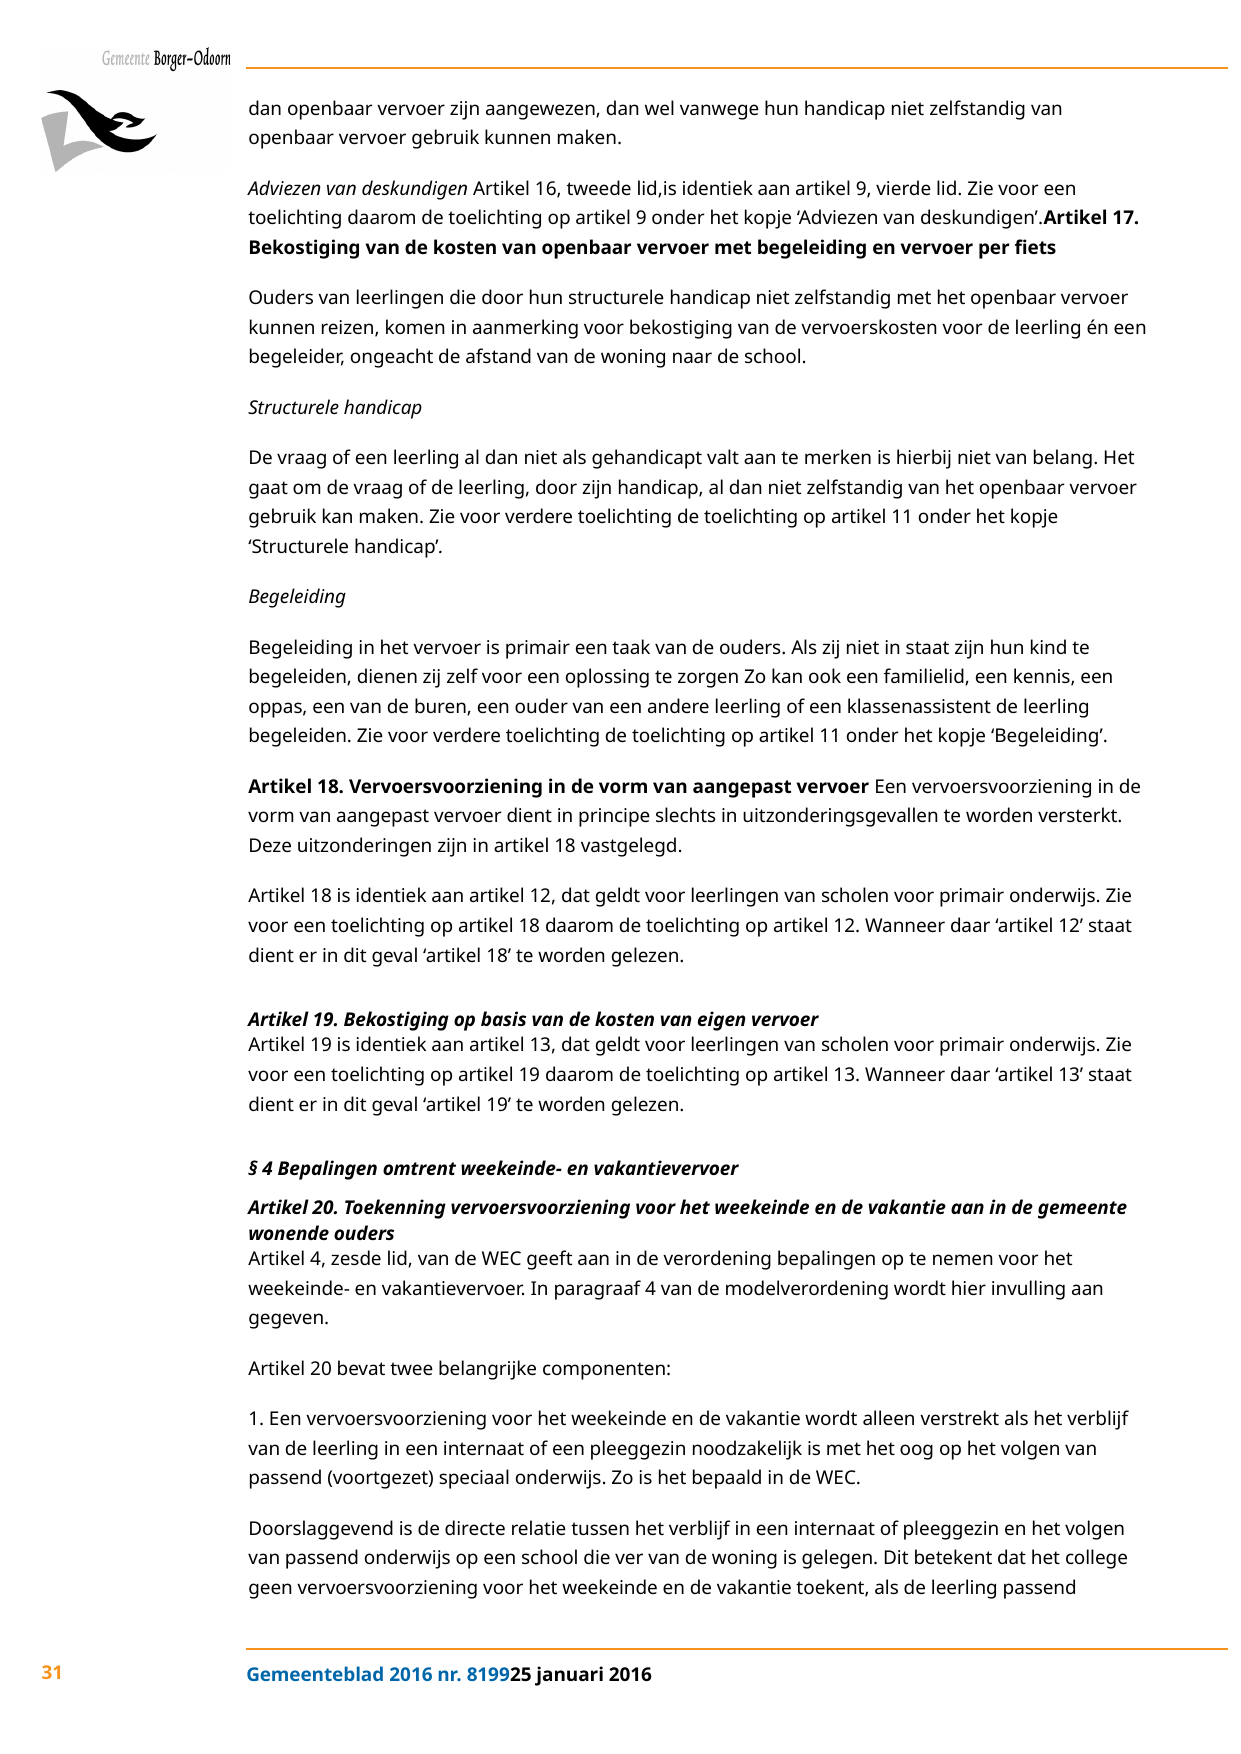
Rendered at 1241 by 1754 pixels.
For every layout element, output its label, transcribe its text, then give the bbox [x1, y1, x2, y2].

text Artikel 18. Vervoersvoorziening in de vorm van aangepast vervoer Een vervoersvoorziening in de vorm van aangepast vervoer dient in principe slechts in uitzonderingsgevallen te worden versterkt. Deze uitzonderingen zijn in artikel 18 vastgelegd. [248, 773, 1152, 858]
text Artikel 20. Toekenning vervoersvoorziening voor het weekeinde en de vakantie aan in de gemeente wonende ouders [248, 1194, 1152, 1245]
text De vraag of een leerling al dan niet als gehandicapt valt aan te merken is hierbij niet van belang. Het gaat om de vraag of de leerling, door zijn handicap, al dan niet zelfstandig van het openbaar vervoer gebruik kan maken. Zie voor verdere toelichting de toelichting op artikel 11 onder het kopje ‘Structurele handicap’. [248, 444, 1152, 559]
text Doorslaggevend is de directe relatie tussen het verblijf in een internaat of pleeggezin en het volgen van passend onderwijs op een school die ver van de woning is gelegen. Dit betekent dat het college geen vervoersvoorziening voor het weekeinde en de vakantie toekent, als de leerling passend [248, 1515, 1152, 1600]
text 1. Een vervoersvoorziening voor het weekeinde en de vakantie wordt alleen verstrekt als het verblijf van de leerling in een internaat of een pleeggezin noodzakelijk is met het oog op het volgen van passend (voortgezet) speciaal onderwijs. Zo is het bepaald in de WEC. [248, 1405, 1152, 1490]
text Structurele handicap [248, 394, 1152, 420]
text Adviezen van deskundigen Artikel 16, tweede lid,is identiek aan artikel 9, vierde lid. Zie voor een toelichting daarom de toelichting op artikel 9 onder het kopje ‘Adviezen van deskundigen’.Artikel 17. Bekostiging van de kosten van openbaar vervoer met begeleiding en vervoer per fiets [248, 175, 1152, 260]
text Begeleiding [248, 583, 1152, 609]
text § 4 Bepalingen omtrent weekeinde- en vakantievervoer [248, 1155, 1152, 1180]
text Artikel 20 bevat twee belangrijke componenten: [248, 1355, 1152, 1381]
text Artikel 19 is identiek aan artikel 13, dat geldt voor leerlingen van scholen voor primair onderwijs. Zie voor een toelichting op artikel 19 daarom de toelichting op artikel 13. Wanneer daar ‘artikel 13’ staat dient er in dit geval ‘artikel 19’ te worden gelezen. [248, 1032, 1152, 1116]
text Artikel 18 is identiek aan artikel 12, dat geldt voor leerlingen van scholen voor primair onderwijs. Zie voor een toelichting op artikel 18 daarom de toelichting op artikel 12. Wanneer daar ‘artikel 12’ staat dient er in dit geval ‘artikel 18’ te worden gelezen. [248, 883, 1152, 968]
text Artikel 19. Bekostiging op basis van de kosten van eigen vervoer [248, 1006, 1152, 1032]
text Artikel 4, zesde lid, van de WEC geeft aan in de verordening bepalingen op te nemen voor het weekeinde- en vakantievervoer. In paragraaf 4 van de modelverordening wordt hier invulling aan gegeven. [248, 1245, 1152, 1330]
text Ouders van leerlingen die door hun structurele handicap niet zelfstandig met het openbaar vervoer kunnen reizen, komen in aanmerking voor bekostiging van de vervoerskosten voor de leerling én een begeleider, ongeacht de afstand van de woning naar de school. [248, 284, 1152, 369]
text Begeleiding in het vervoer is primair een taak van de ouders. Als zij niet in staat zijn hun kind te begeleiden, dienen zij zelf voor een oplossing te zorgen Zo kan ook een familielid, een kennis, een oppas, een van de buren, een ouder van een andere leerling of een klassenassistent de leerling begeleiden. Zie voor verdere toelichting de toelichting op artikel 11 onder het kopje ‘Begeleiding’. [248, 634, 1152, 748]
text dan openbaar vervoer zijn aangewezen, dan wel vanwege hun handicap niet zelfstandig van openbaar vervoer gebruik kunnen maken. [248, 95, 1152, 150]
picture [41, 47, 231, 172]
